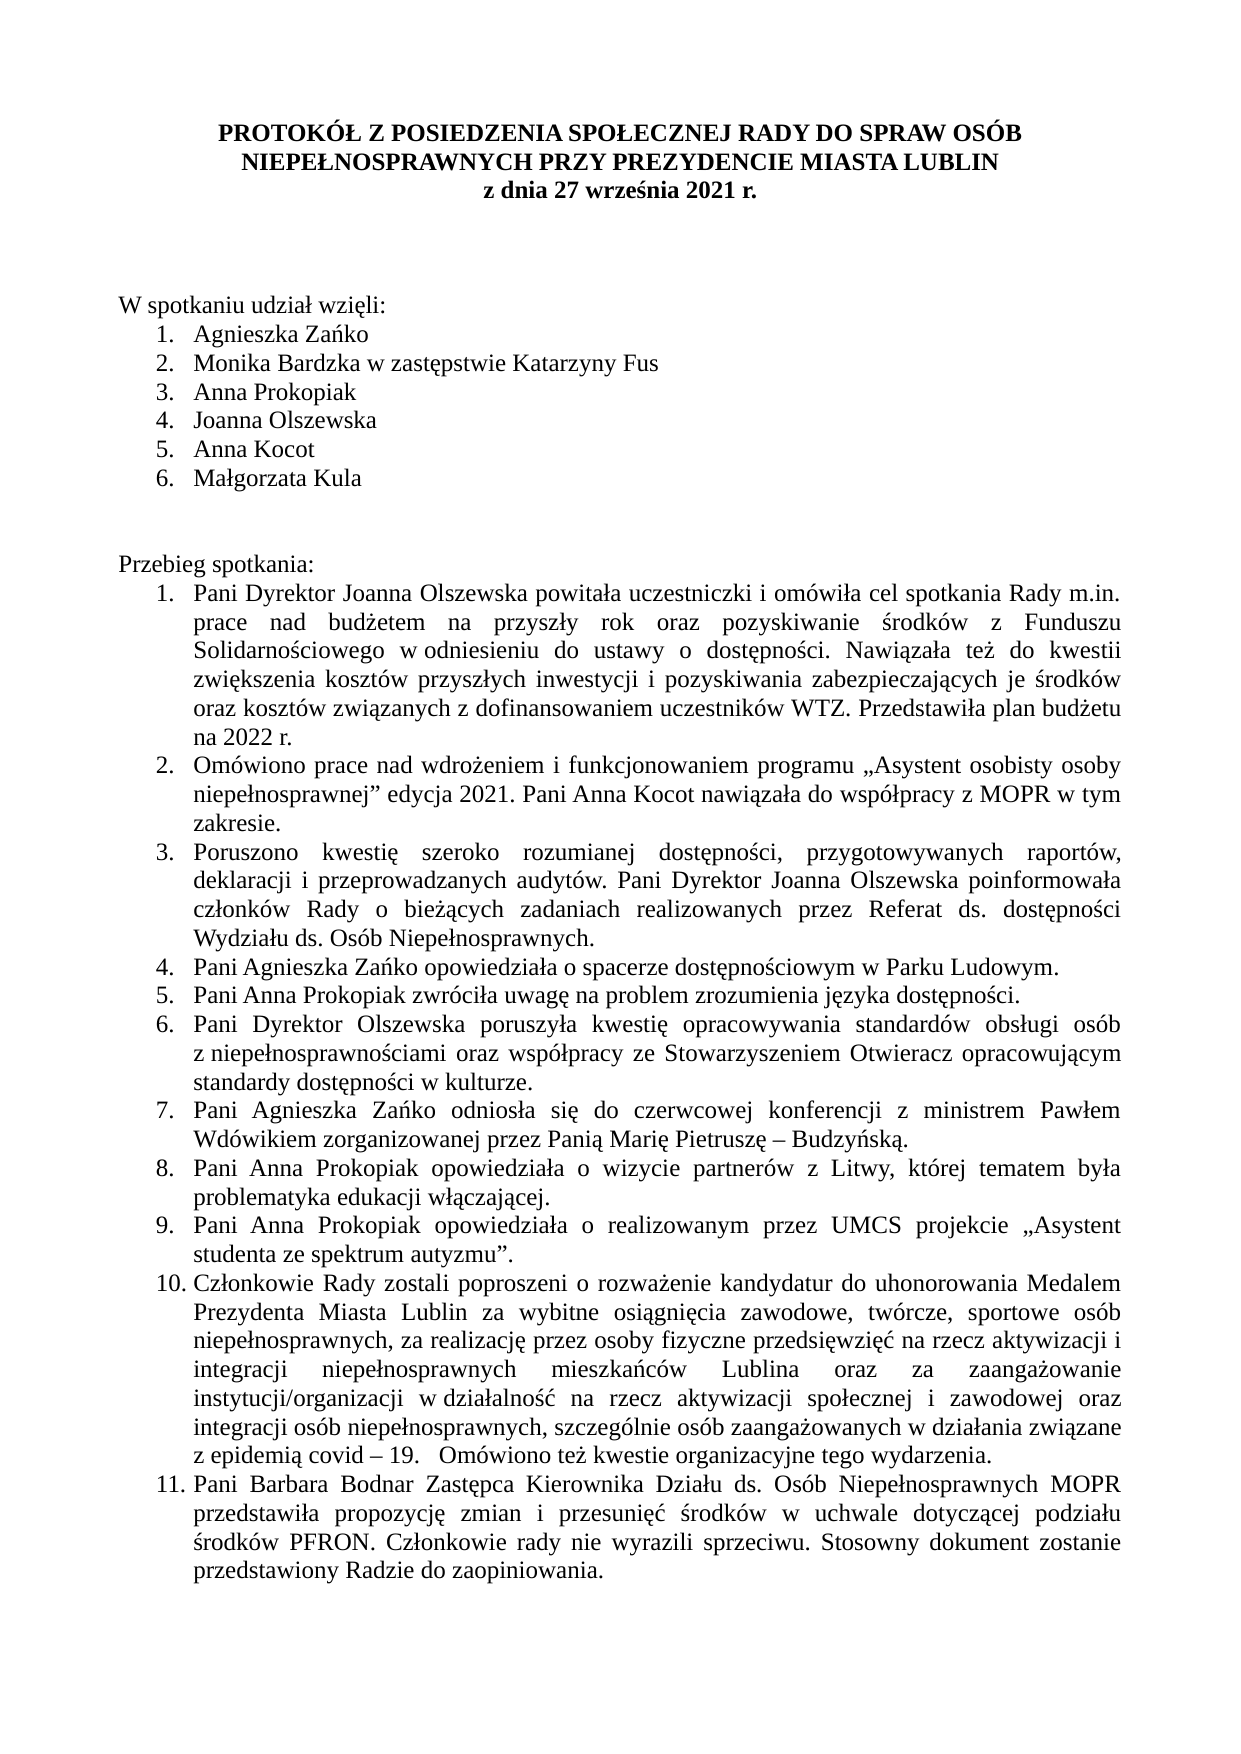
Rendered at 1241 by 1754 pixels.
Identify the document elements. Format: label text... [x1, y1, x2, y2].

list Pani Agnieszka Zańko opowiedziała o spacerze dostępnościowym w Parku Ludowym. [156, 952, 1122, 981]
list Małgorzata Kula [156, 463, 1122, 492]
list Anna Kocot [156, 434, 1122, 463]
list Agnieszka Zańko [156, 319, 1122, 348]
list Monika Bardzka w zastępstwie Katarzyny Fus [156, 348, 1122, 377]
list Pani Anna Prokopiak opowiedziała o realizowanym przez UMCS projekcie „Asystent studenta ze spektrum autyzmu”. [156, 1211, 1122, 1268]
text z dnia 27 września 2021 r. [118, 176, 1122, 204]
list Pani Dyrektor Olszewska poruszyła kwestię opracowywania standardów obsługi osób z niepełnosprawnościami oraz współpracy ze Stowarzyszeniem Otwieracz opracowującym standardy dostępności w kulturze. [156, 1009, 1122, 1096]
list Członkowie Rady zostali poproszeni o rozważenie kandydatur do uhonorowania Medalem Prezydenta Miasta Lublin za wybitne osiągnięcia zawodowe, twórcze, sportowe osób niepełnosprawnych, za realizację przez osoby fizyczne przedsięwzięć na rzecz aktywizacji i integracji niepełnosprawnych mieszkańców Lublina oraz za zaangażowanie instytucji/organizacji w działalność na rzecz aktywizacji społecznej i zawodowej oraz integracji osób niepełnosprawnych, szczególnie osób zaangażowanych w działania związane z epidemią covid – 19. Omówiono też kwestie organizacyjne tego wydarzenia. [156, 1268, 1122, 1469]
text W spotkaniu udział wzięli: [118, 291, 1122, 319]
list Pani Barbara Bodnar Zastępca Kierownika Działu ds. Osób Niepełnosprawnych MOPR przedstawiła propozycję zmian i przesunięć środków w uchwale dotyczącej podziału środków PFRON. Członkowie rady nie wyrazili sprzeciwu. Stosowny dokument zostanie przedstawiony Radzie do zaopiniowania. [156, 1469, 1122, 1584]
list Pani Dyrektor Joanna Olszewska powitała uczestniczki i omówiła cel spotkania Rady m.in. prace nad budżetem na przyszły rok oraz pozyskiwanie środków z Funduszu Solidarnościowego w odniesieniu do ustawy o dostępności. Nawiązała też do kwestii zwiększenia kosztów przyszłych inwestycji i pozyskiwania zabezpieczających je środków oraz kosztów związanych z dofinansowaniem uczestników WTZ. Przedstawiła plan budżetu na 2022 r. [156, 578, 1122, 751]
list Omówiono prace nad wdrożeniem i funkcjonowaniem programu „Asystent osobisty osoby niepełnosprawnej” edycja 2021. Pani Anna Kocot nawiązała do współpracy z MOPR w tym zakresie. [156, 751, 1122, 837]
list Joanna Olszewska [156, 406, 1122, 434]
list Poruszono kwestię szeroko rozumianej dostępności, przygotowywanych raportów, deklaracji i przeprowadzanych audytów. Pani Dyrektor Joanna Olszewska poinformowała członków Rady o bieżących zadaniach realizowanych przez Referat ds. dostępności Wydziału ds. Osób Niepełnosprawnych. [156, 837, 1122, 952]
list Pani Anna Prokopiak opowiedziała o wizycie partnerów z Litwy, której tematem była problematyka edukacji włączającej. [156, 1153, 1122, 1211]
list Pani Anna Prokopiak zwróciła uwagę na problem zrozumienia języka dostępności. [156, 981, 1122, 1009]
list Pani Agnieszka Zańko odniosła się do czerwcowej konferencji z ministrem Pawłem Wdówikiem zorganizowanej przez Panią Marię Pietruszę – Budzyńską. [156, 1096, 1122, 1153]
list Anna Prokopiak [156, 377, 1122, 406]
text Przebieg spotkania: [118, 549, 1122, 578]
text PROTOKÓŁ Z POSIEDZENIA SPOŁECZNEJ RADY DO SPRAW OSÓB NIEPEŁNOSPRAWNYCH PRZY PREZYDENCIE MIASTA LUBLIN [118, 118, 1122, 176]
